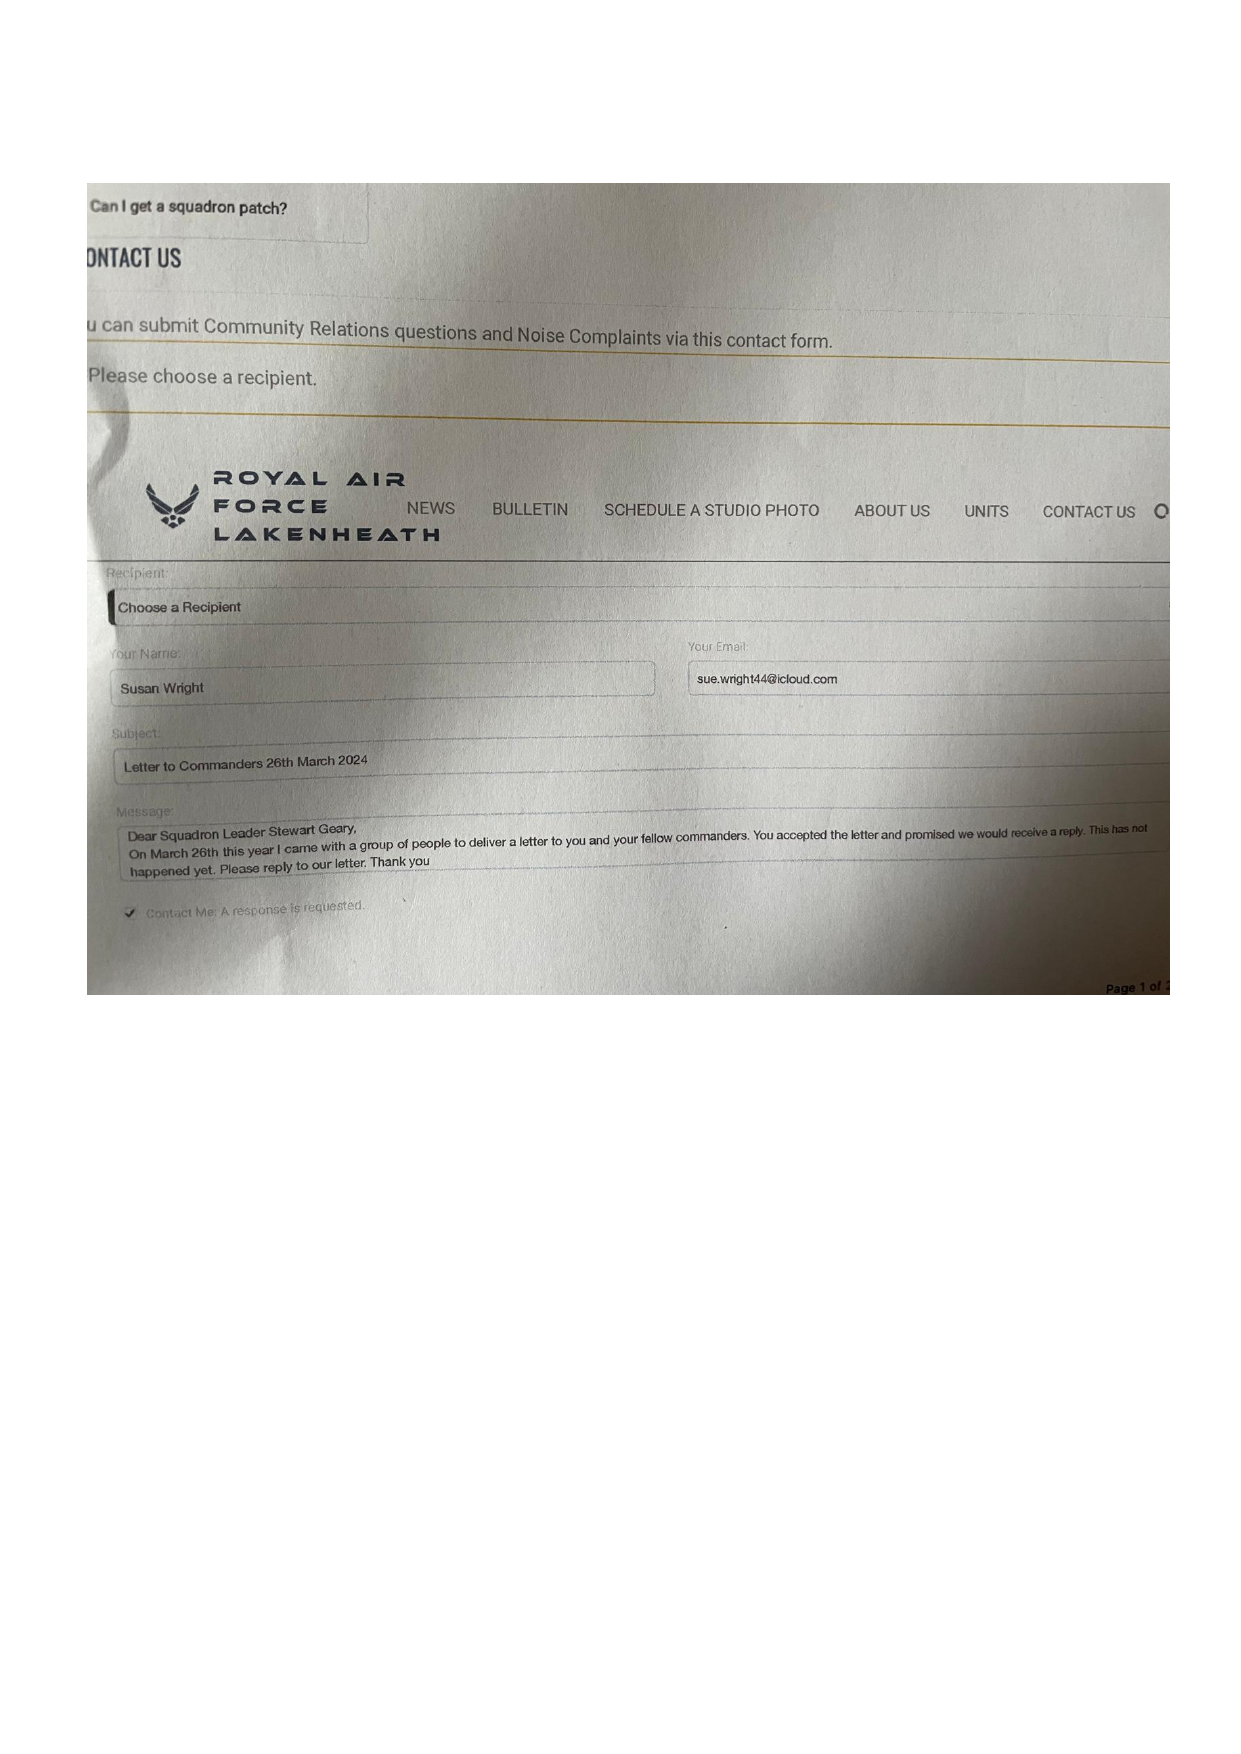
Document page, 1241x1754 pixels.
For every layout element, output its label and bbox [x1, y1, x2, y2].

picture [118, 211, 1150, 986]
